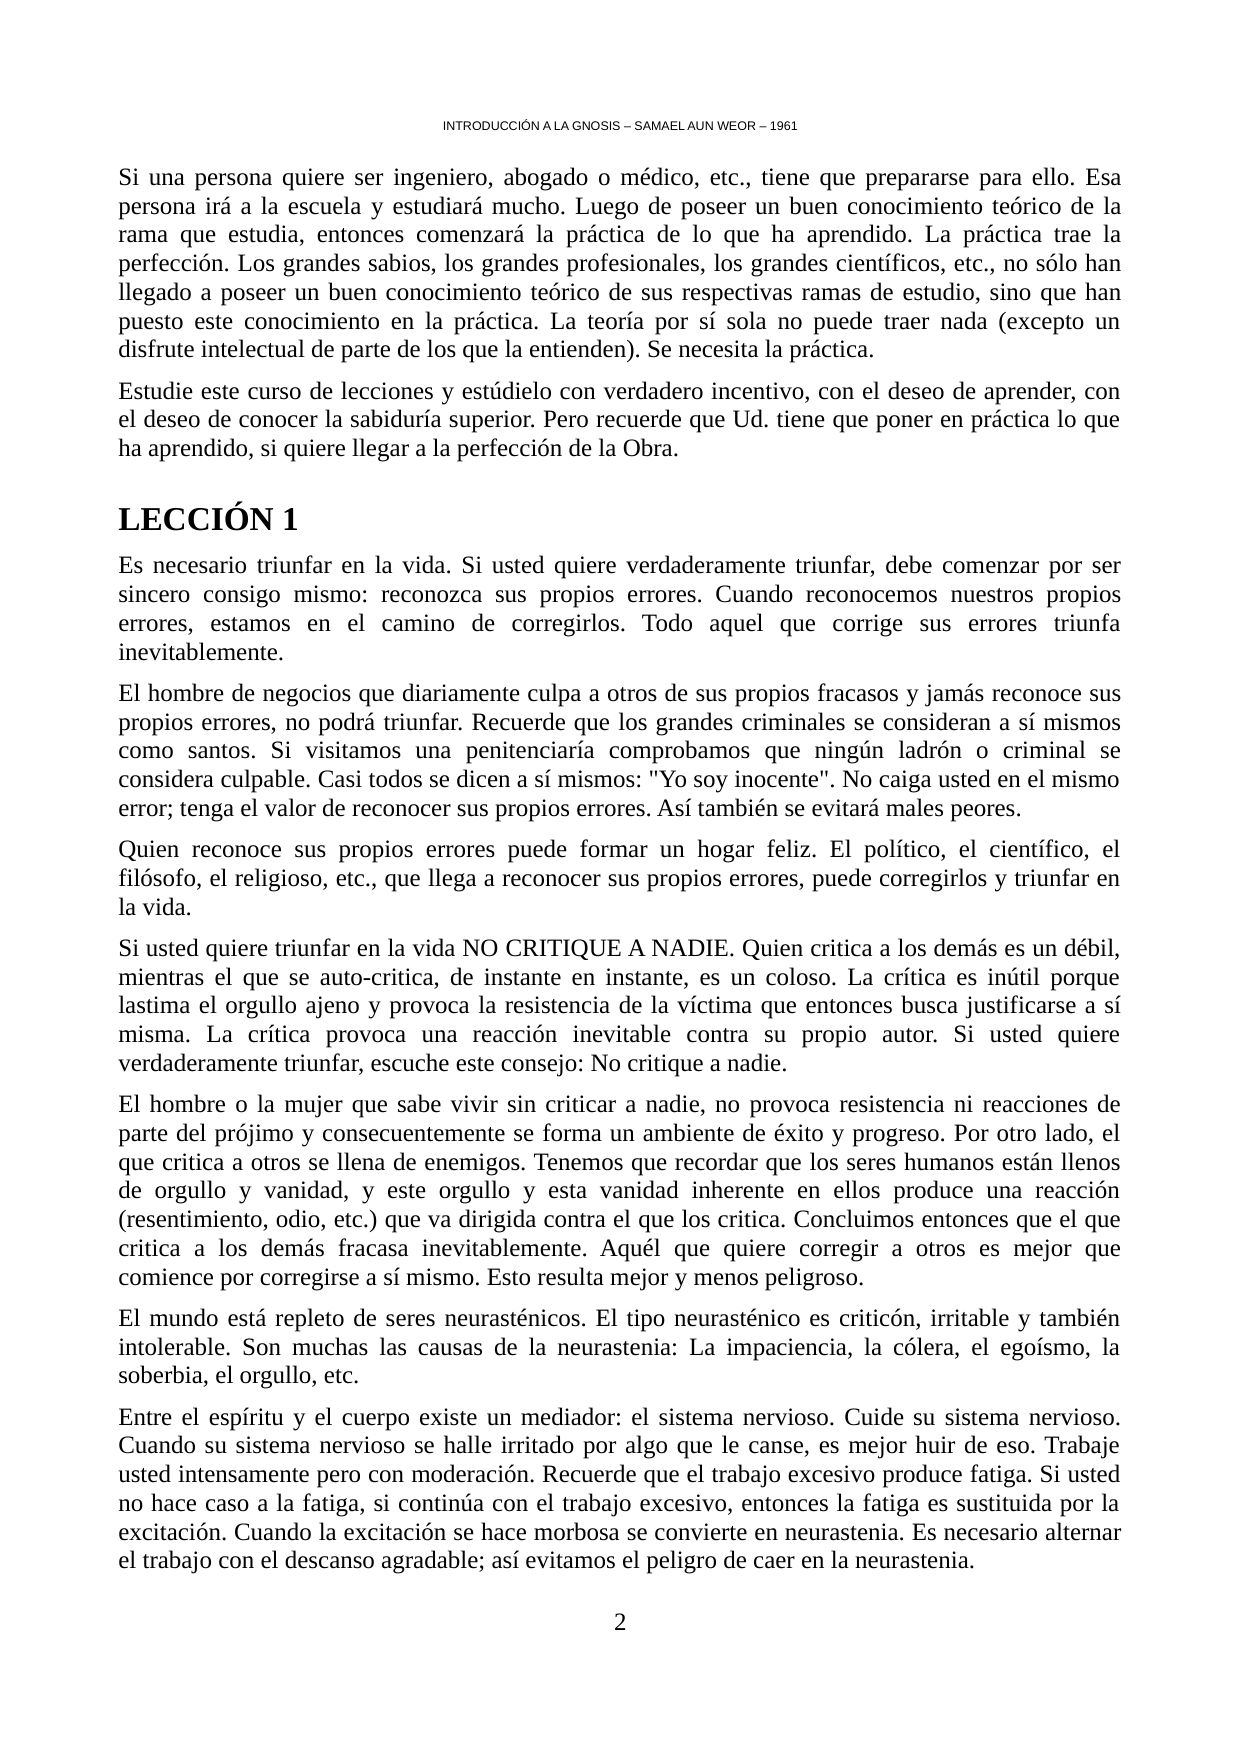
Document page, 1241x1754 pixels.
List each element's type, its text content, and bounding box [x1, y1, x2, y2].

text Si usted quiere triunfar en la vida NO CRITIQUE A NADIE. Quien critica a los demás es un débil, mientras el que se auto-critica, de instante en instante, es un coloso. La crítica es inútil porque lastima el orgullo ajeno y provoca la resistencia de la víctima que entonces busca justificarse a sí misma. La crítica provoca una reacción inevitable contra su propio autor. Si usted quiere verdaderamente triunfar, escuche este consejo: No critique a nadie. [118, 933, 1122, 1077]
subtitle LECCIÓN 1 [118, 499, 1122, 538]
text Quien reconoce sus propios errores puede formar un hogar feliz. El político, el científico, el filósofo, el religioso, etc., que llega a reconocer sus propios errores, puede corregirlos y triunfar en la vida. [118, 834, 1122, 920]
text Estudie este curso de lecciones y estúdielo con verdadero incentivo, con el deseo de aprender, con el deseo de conocer la sabiduría superior. Pero recuerde que Ud. tiene que poner en práctica lo que ha aprendido, si quiere llegar a la perfección de la Obra. [118, 376, 1122, 462]
text Es necesario triunfar en la vida. Si usted quiere verdaderamente triunfar, debe comenzar por ser sincero consigo mismo: reconozca sus propios errores. Cuando reconocemos nuestros propios errores, estamos en el camino de corregirlos. Todo aquel que corrige sus errores triunfa inevitablemente. [118, 550, 1122, 665]
text El mundo está repleto de seres neurasténicos. El tipo neurasténico es criticón, irritable y también intolerable. Son muchas las causas de la neurastenia: La impaciencia, la cólera, el egoísmo, la soberbia, el orgullo, etc. [118, 1303, 1122, 1389]
text Si una persona quiere ser ingeniero, abogado o médico, etc., tiene que prepararse para ello. Esa persona irá a la escuela y estudiará mucho. Luego de poseer un buen conocimiento teórico de la rama que estudia, entonces comenzará la práctica de lo que ha aprendido. La práctica trae la perfección. Los grandes sabios, los grandes profesionales, los grandes científicos, etc., no sólo han llegado a poseer un buen conocimiento teórico de sus respectivas ramas de estudio, sino que han puesto este conocimiento en la práctica. La teoría por sí sola no puede traer nada (excepto un disfrute intelectual de parte de los que la entienden). Se necesita la práctica. [118, 162, 1122, 363]
text Entre el espíritu y el cuerpo existe un mediador: el sistema nervioso. Cuide su sistema nervioso. Cuando su sistema nervioso se halle irritado por algo que le canse, es mejor huir de eso. Trabaje usted intensamente pero con moderación. Recuerde que el trabajo excesivo produce fatiga. Si usted no hace caso a la fatiga, si continúa con el trabajo excesivo, entonces la fatiga es sustituida por la excitación. Cuando la excitación se hace morbosa se convierte en neurastenia. Es necesario alternar el trabajo con el descanso agradable; así evitamos el peligro de caer en la neurastenia. [118, 1402, 1122, 1574]
text El hombre de negocios que diariamente culpa a otros de sus propios fracasos y jamás reconoce sus propios errores, no podrá triunfar. Recuerde que los grandes criminales se consideran a sí mismos como santos. Si visitamos una penitenciaría comprobamos que ningún ladrón o criminal se considera culpable. Casi todos se dicen a sí mismos: "Yo soy inocente". No caiga usted en el mismo error; tenga el valor de reconocer sus propios errores. Así también se evitará males peores. [118, 678, 1122, 822]
text El hombre o la mujer que sabe vivir sin criticar a nadie, no provoca resistencia ni reacciones de parte del prójimo y consecuentemente se forma un ambiente de éxito y progreso. Por otro lado, el que critica a otros se llena de enemigos. Tenemos que recordar que los seres humanos están llenos de orgullo y vanidad, y este orgullo y esta vanidad inherente en ellos produce una reacción (resentimiento, odio, etc.) que va dirigida contra el que los critica. Concluimos entonces que el que critica a los demás fracasa inevitablemente. Aquél que quiere corregir a otros es mejor que comience por corregirse a sí mismo. Esto resulta mejor y menos peligroso. [118, 1089, 1122, 1290]
